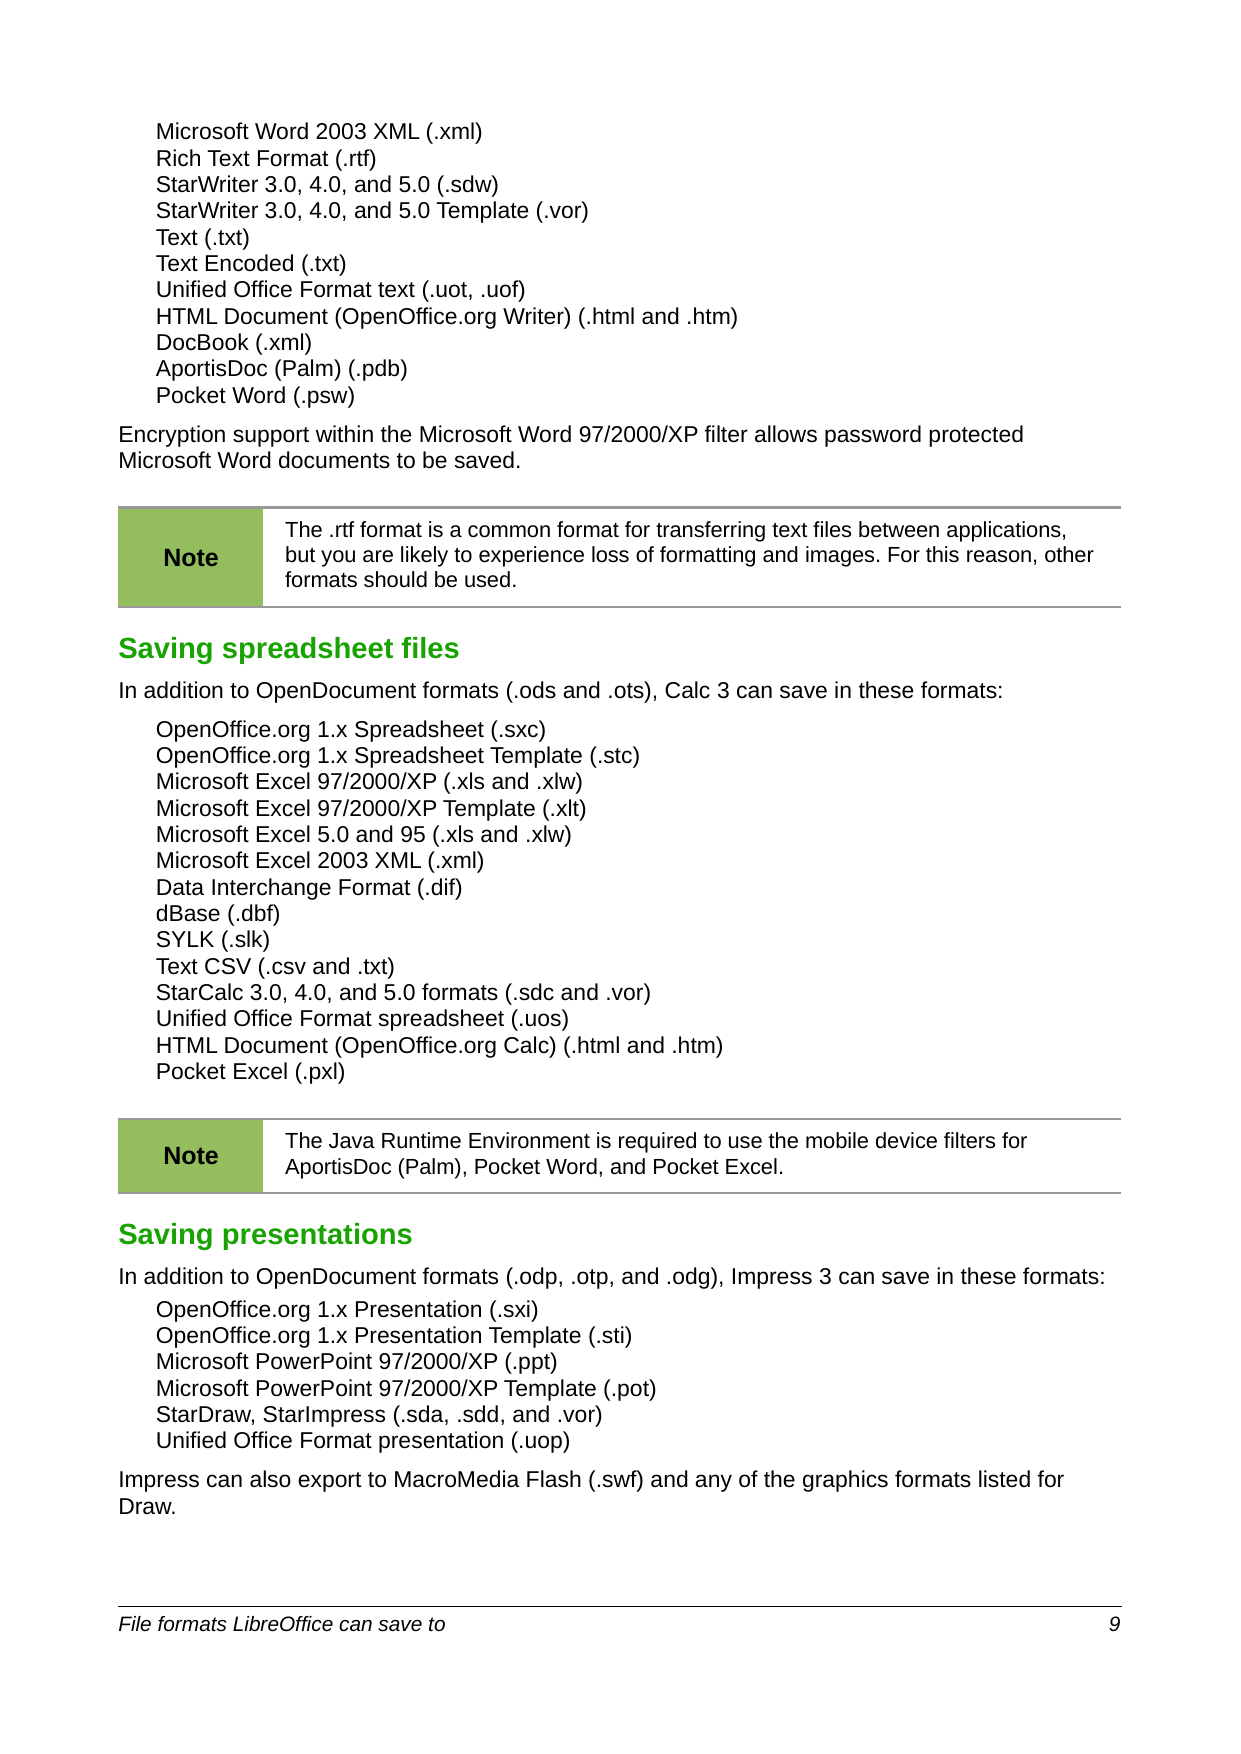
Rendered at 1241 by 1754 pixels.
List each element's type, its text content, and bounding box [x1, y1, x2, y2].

text Microsoft Word 2003 XML (.xml) Rich Text Format (.rtf) StarWriter 3.0, 4.0, and 5.0 (.sdw) StarWriter 3.0, 4.0, and 5.0 Template (.vor) Text (.txt) Text Encoded (.txt) Unified Office Format text (.uot, .uof) HTML Document (OpenOffice.org Writer) (.html and .htm) DocBook (.xml) AportisDoc (Palm) (.pdb) Pocket Word (.psw) [156, 118, 1122, 408]
table_header The Java Runtime Environment is required to use the mobile device filters for AportisDoc (Palm), Pocket Word, and Pocket Excel. [264, 1120, 1121, 1192]
text Impress can also export to MacroMedia Flash (.swf) and any of the graphics formats listed for Draw. [118, 1466, 1122, 1519]
text Encryption support within the Microsoft Word 97/2000/XP filter allows password protected Microsoft Word documents to be saved. [118, 421, 1122, 473]
list In addition to OpenDocument formats (.odp, .otp, and .odg), Impress 3 can save in these formats: [118, 1263, 1122, 1289]
table_header Note [118, 509, 263, 606]
subtitle Saving presentations [118, 1217, 1122, 1250]
text In addition to OpenDocument formats (.ods and .ots), Calc 3 can save in these formats: [118, 677, 1122, 703]
subtitle Saving spreadsheet files [118, 631, 1122, 664]
table_header Note [118, 1120, 263, 1192]
text OpenOffice.org 1.x Presentation (.sxi) OpenOffice.org 1.x Presentation Template (.sti) Microsoft PowerPoint 97/2000/XP (.ppt) Microsoft PowerPoint 97/2000/XP Template (.pot) StarDraw, StarImpress (.sda, .sdd, and .vor) Unified Office Format presentation (.uop) [156, 1296, 1122, 1454]
table_header The .rtf format is a common format for transferring text files between applications, but you are likely to experience loss of formatting and images. For this reason, other formats should be used. [264, 509, 1121, 606]
text OpenOffice.org 1.x Spreadsheet (.sxc) OpenOffice.org 1.x Spreadsheet Template (.stc) Microsoft Excel 97/2000/XP (.xls and .xlw) Microsoft Excel 97/2000/XP Template (.xlt) Microsoft Excel 5.0 and 95 (.xls and .xlw) Microsoft Excel 2003 XML (.xml) Data Interchange Format (.dif) dBase (.dbf) SYLK (.slk) Text CSV (.csv and .txt) StarCalc 3.0, 4.0, and 5.0 formats (.sdc and .vor) Unified Office Format spreadsheet (.uos) HTML Document (OpenOffice.org Calc) (.html and .htm) Pocket Excel (.pxl) [156, 716, 1122, 1084]
